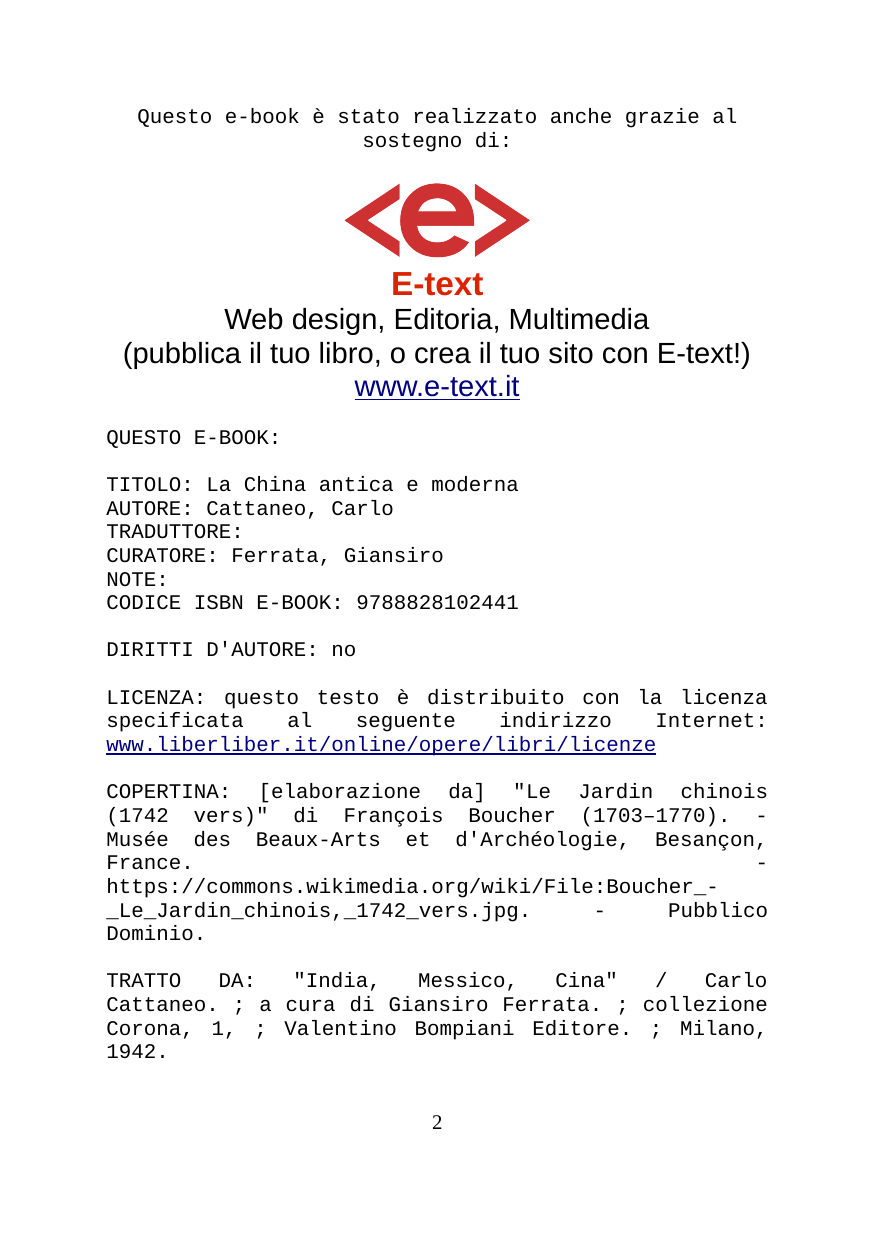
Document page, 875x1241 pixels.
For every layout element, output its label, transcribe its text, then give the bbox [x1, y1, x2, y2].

text NOTE: [106, 568, 768, 592]
text Web design, Editoria, Multimedia [106, 302, 768, 336]
text CODICE ISBN E-BOOK: 9788828102441 [106, 592, 768, 616]
text LICENZA: questo testo è distribuito con la licenza specificata al seguente indirizzo Internet: www.liberliber.it/online/opere/libri/licenze [106, 687, 768, 758]
text QUESTO E-BOOK: [106, 427, 768, 450]
text TITOLO: La China antica e moderna [106, 474, 768, 498]
picture [343, 183, 531, 258]
text DIRITTI D'AUTORE: no [106, 639, 768, 663]
text CURATORE: Ferrata, Giansiro [106, 545, 768, 568]
text www.e-text.it [106, 369, 768, 403]
text TRATTO DA: "India, Messico, Cina" / Carlo Cattaneo. ; a cura di Giansiro Ferrata. ; collezione Corona, 1, ; Valentino Bompiani Editore. ; Milano, 1942. [106, 971, 768, 1065]
text Questo e-book è stato realizzato anche grazie al sostegno di: [106, 106, 768, 153]
text E-text [106, 264, 768, 302]
text TRADUTTORE: [106, 521, 768, 545]
text COPERTINA: [elaborazione da] "Le Jardin chinois (1742 vers)" di François Boucher (1703–1770). - Musée des Beaux-Arts et d'Archéologie, Besançon, France. - https://commons.wikimedia.org/wiki/File:Boucher_-_Le_Jardin_chinois,_1742_vers.jpg. - Pubblico Dominio. [106, 781, 768, 947]
text AUTORE: Cattaneo, Carlo [106, 498, 768, 521]
text (pubblica il tuo libro, o crea il tuo sito con E-text!) [106, 336, 768, 369]
